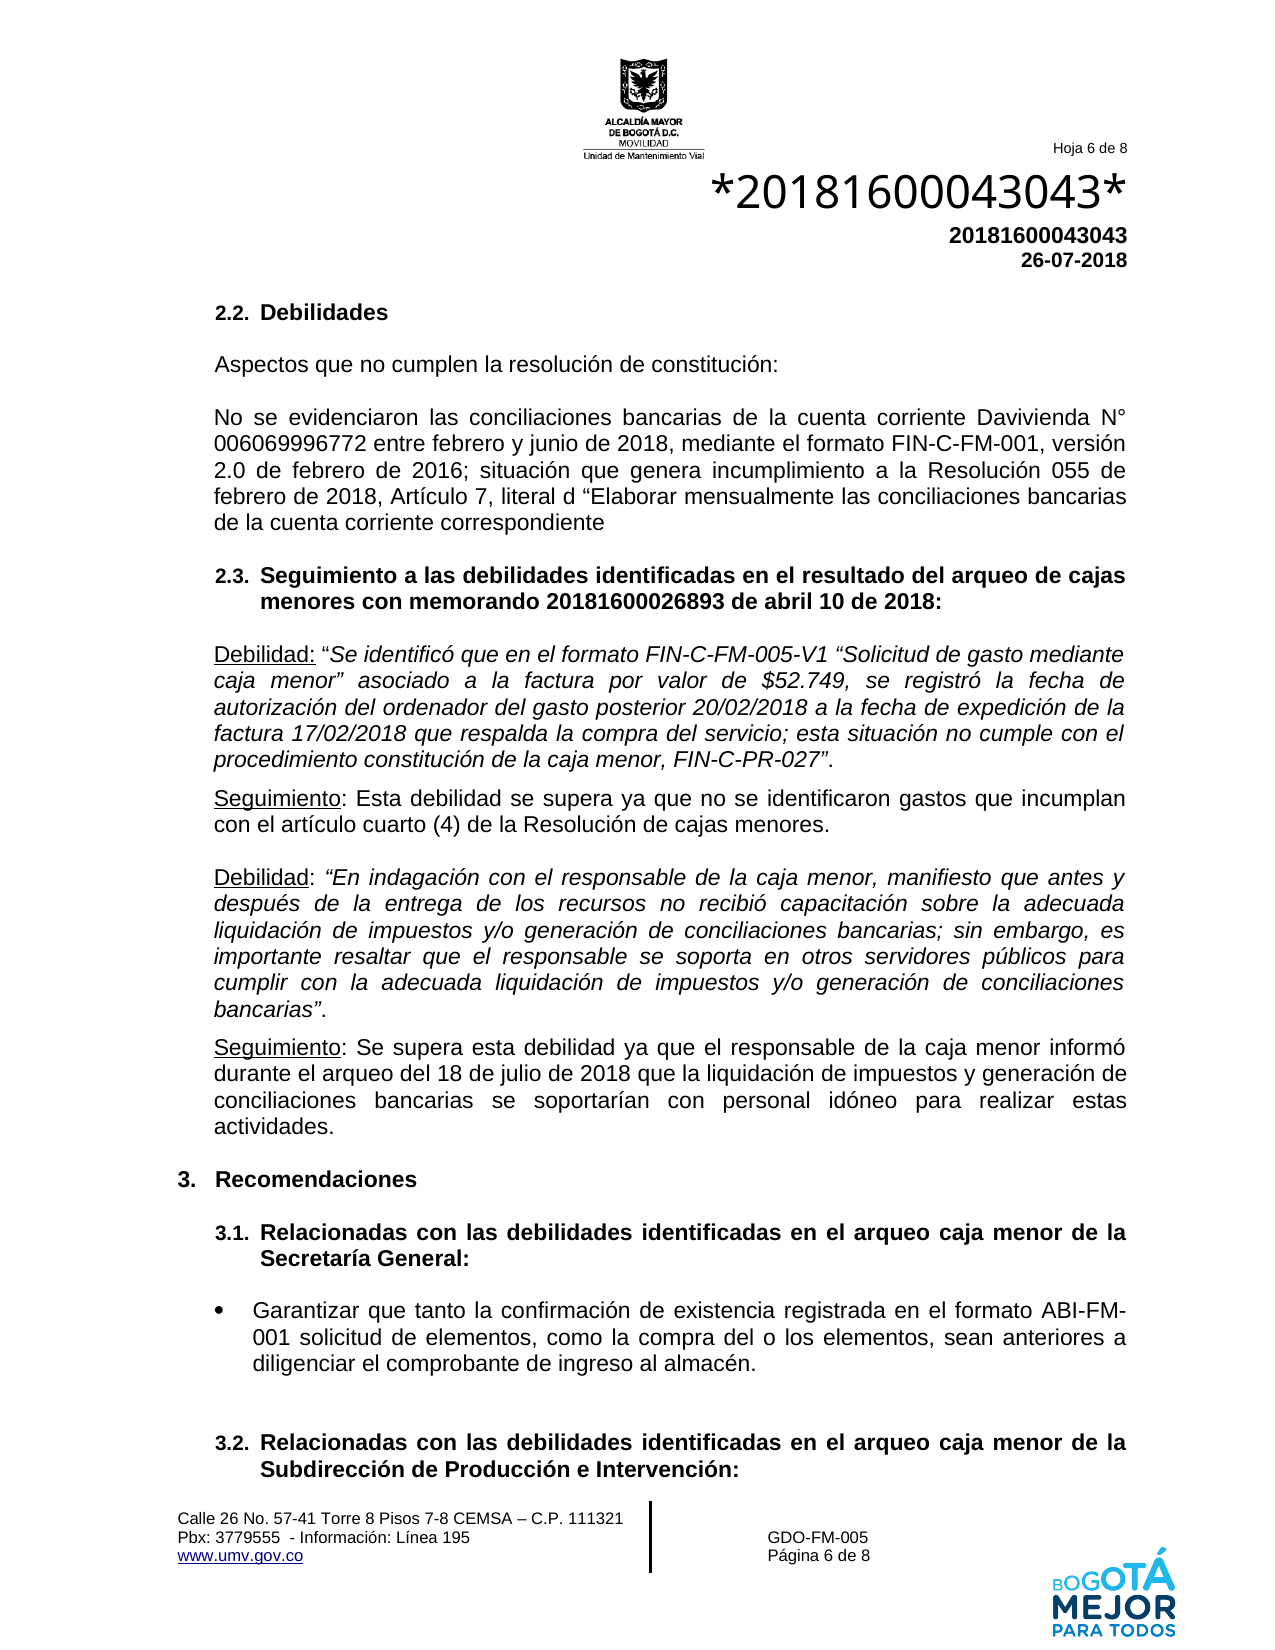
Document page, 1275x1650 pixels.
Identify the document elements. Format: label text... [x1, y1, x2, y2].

text No se evidenciaron las conciliaciones bancarias de la cuenta corriente Davivienda N° 006069996772 entre febrero y junio de 2018, mediante el formato FIN-C-FM-001, versión 2.0 de febrero de 2016; situación que genera incumplimiento a la Resolución 055 de febrero de 2018, Artículo 7, literal d “Elaborar mensualmente las conciliaciones bancarias de la cuenta corriente correspondiente [213, 404, 1127, 536]
text Debilidad: “En indagación con el responsable de la caja menor, manifiesto que antes y después de la entrega de los recursos no recibió capacitación sobre la adecuada liquidación de impuestos y/o generación de conciliaciones bancarias; sin embargo, es importante resaltar que el responsable se soporta en otros servidores públicos para cumplir con la adecuada liquidación de impuestos y/o generación de conciliaciones bancarias”. [213, 864, 1127, 1022]
list Relacionadas con las debilidades identificadas en el arqueo caja menor de la Secretaría General: [215, 1218, 1127, 1271]
list Seguimiento a las debilidades identificadas en el resultado del arqueo de cajas menores con memorando 20181600026893 de abril 10 de 2018: [215, 562, 1127, 615]
list Debilidades [215, 298, 1127, 325]
text Seguimiento: Esta debilidad se supera ya que no se identificaron gastos que incumplan con el artículo cuarto (4) de la Resolución de cajas menores. [213, 785, 1127, 837]
list Recomendaciones [177, 1166, 1127, 1192]
text Aspectos que no cumplen la resolución de constitución: [214, 351, 1127, 377]
text Debilidad: “Se identificó que en el formato FIN-C-FM-005-V1 “Solicitud de gasto mediante caja menor” asociado a la factura por valor de $52.749, se registró la fecha de autorización del ordenador del gasto posterior 20/02/2018 a la fecha de expedición de la factura 17/02/2018 que respalda la compra del servicio; esta situación no cumple con el procedimiento constitución de la caja menor, FIN-C-PR-027”. [213, 641, 1127, 773]
text Seguimiento: Se supera esta debilidad ya que el responsable de la caja menor informó durante el arqueo del 18 de julio de 2018 que la liquidación de impuestos y generación de conciliaciones bancarias se soportarían con personal idóneo para realizar estas actividades. [213, 1034, 1127, 1139]
list Relacionadas con las debilidades identificadas en el arqueo caja menor de la Subdirección de Producción e Intervención: [215, 1429, 1127, 1482]
list Garantizar que tanto la confirmación de existencia registrada en el formato ABI-FM-001 solicitud de elementos, como la compra del o los elementos, sean anteriores a diligenciar el comprobante de ingreso al almacén. [215, 1297, 1127, 1377]
